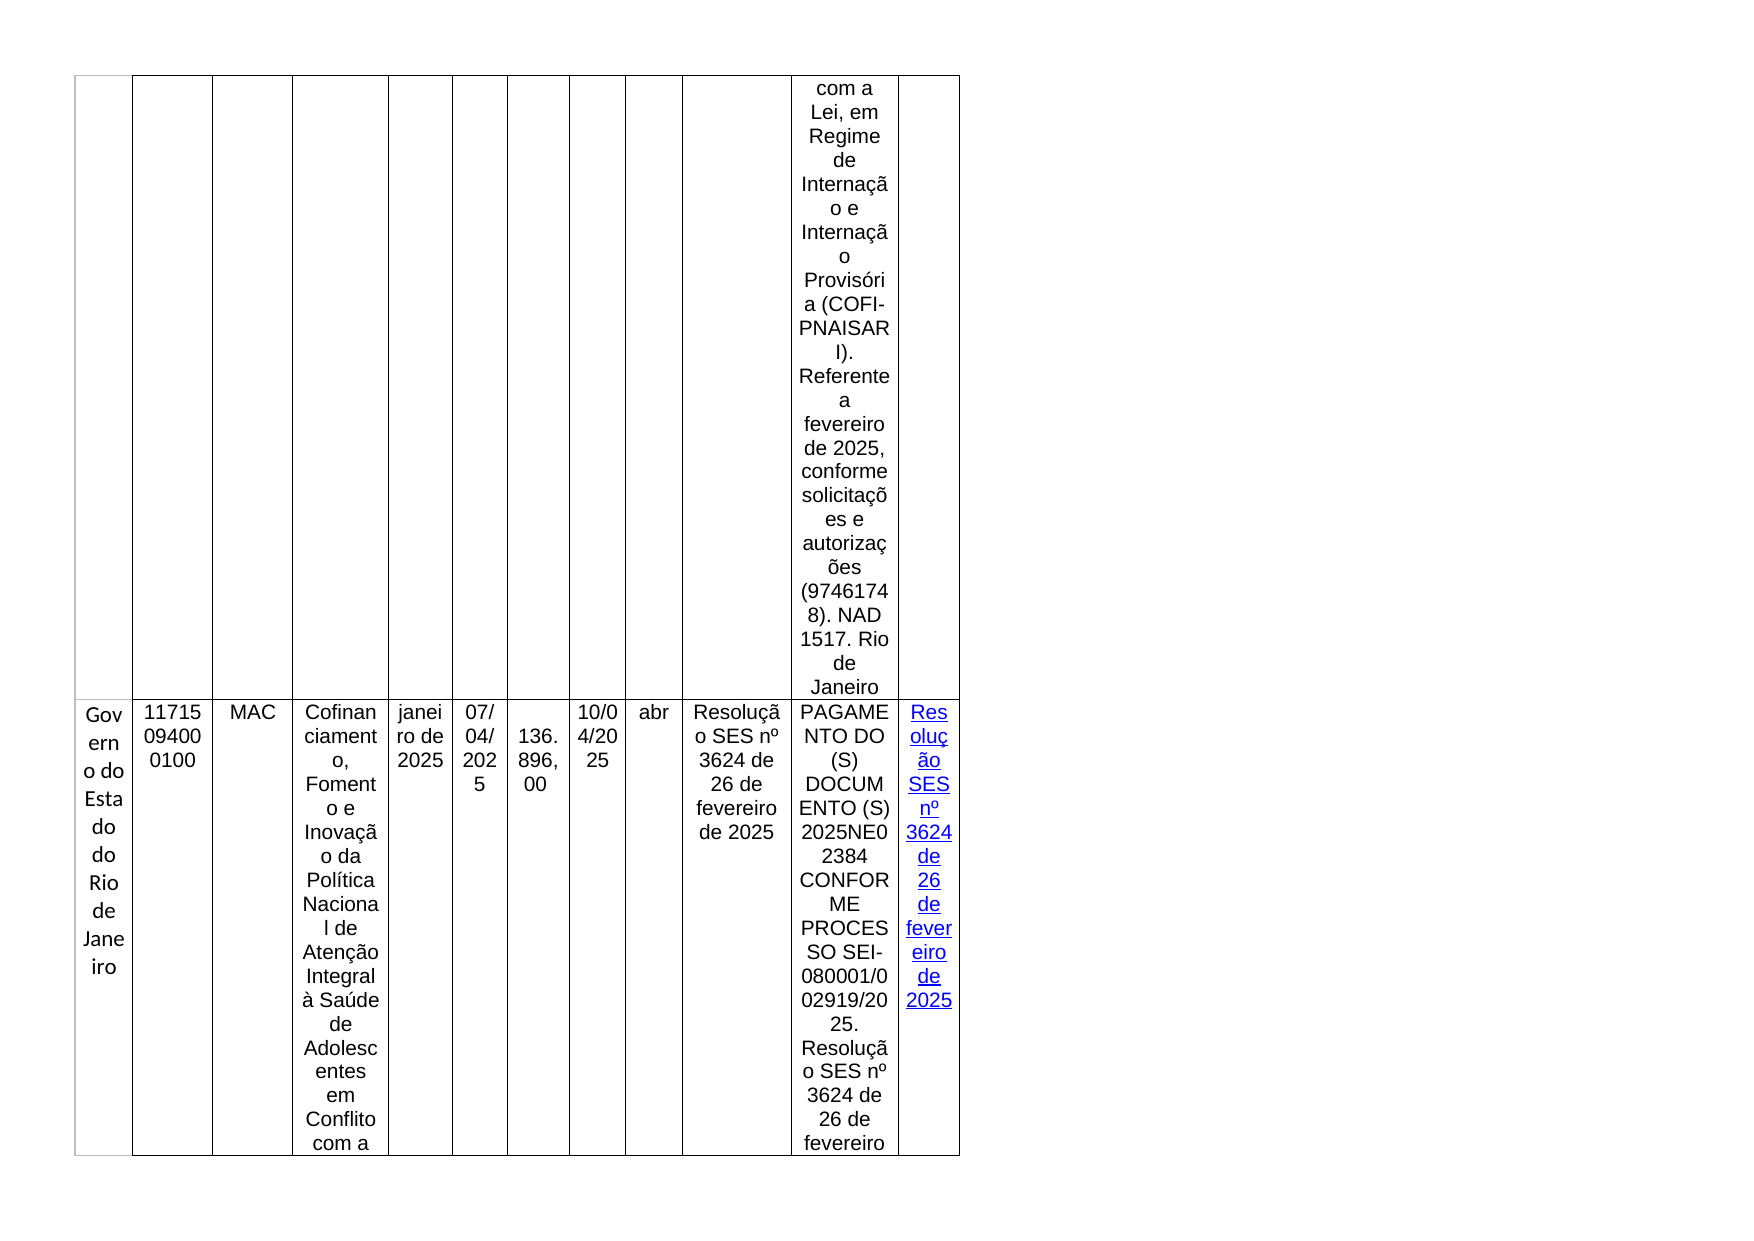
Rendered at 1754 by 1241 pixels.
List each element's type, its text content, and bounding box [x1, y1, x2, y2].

table_cell com a Lei, em Regime de Internação e Internação Provisória (COFI-PNAISARI). Referente a fevereiro de 2025, conforme solicitações e autorizações (97461748). NAD 1517. Rio de Janeiro [792, 76, 898, 699]
table_cell abr [626, 700, 682, 1155]
table_cell janeiro de 2025 [389, 700, 452, 1155]
table_cell 136.896,00 [508, 700, 569, 1155]
table_cell PAGAMENTO DO (S) DOCUMENTO (S) 2025NE02384 CONFORME PROCESSO SEI-080001/002919/2025. Resolução SES nº 3624 de 26 de fevereiro [792, 700, 898, 1155]
table_cell Governo do Estado do Rio de Janeiro [76, 700, 132, 1155]
table_cell [76, 76, 132, 699]
table_cell [508, 76, 569, 699]
table_cell 11715094000100 [133, 700, 212, 1155]
table_cell [293, 76, 388, 699]
table_cell Resolução SES nº 3624 de 26 de fevereiro de 2025 [899, 700, 959, 1155]
table_cell [213, 76, 292, 699]
table_cell [899, 76, 959, 699]
table_cell [683, 76, 791, 699]
table_cell MAC [213, 700, 292, 1155]
table_cell 10/04/2025 [570, 700, 625, 1155]
table_cell [133, 76, 212, 699]
table_cell [453, 76, 507, 699]
table_cell Resolução SES nº 3624 de 26 de fevereiro de 2025 [683, 700, 791, 1155]
table_cell [570, 76, 625, 699]
table_cell Cofinanciamento, Fomento e Inovação da Política Nacional de Atenção Integral à Saúde de Adolescentes em Conflito com a [293, 700, 388, 1155]
table_cell 07/04/2025 [453, 700, 507, 1155]
table_cell [626, 76, 682, 699]
table_cell [389, 76, 452, 699]
